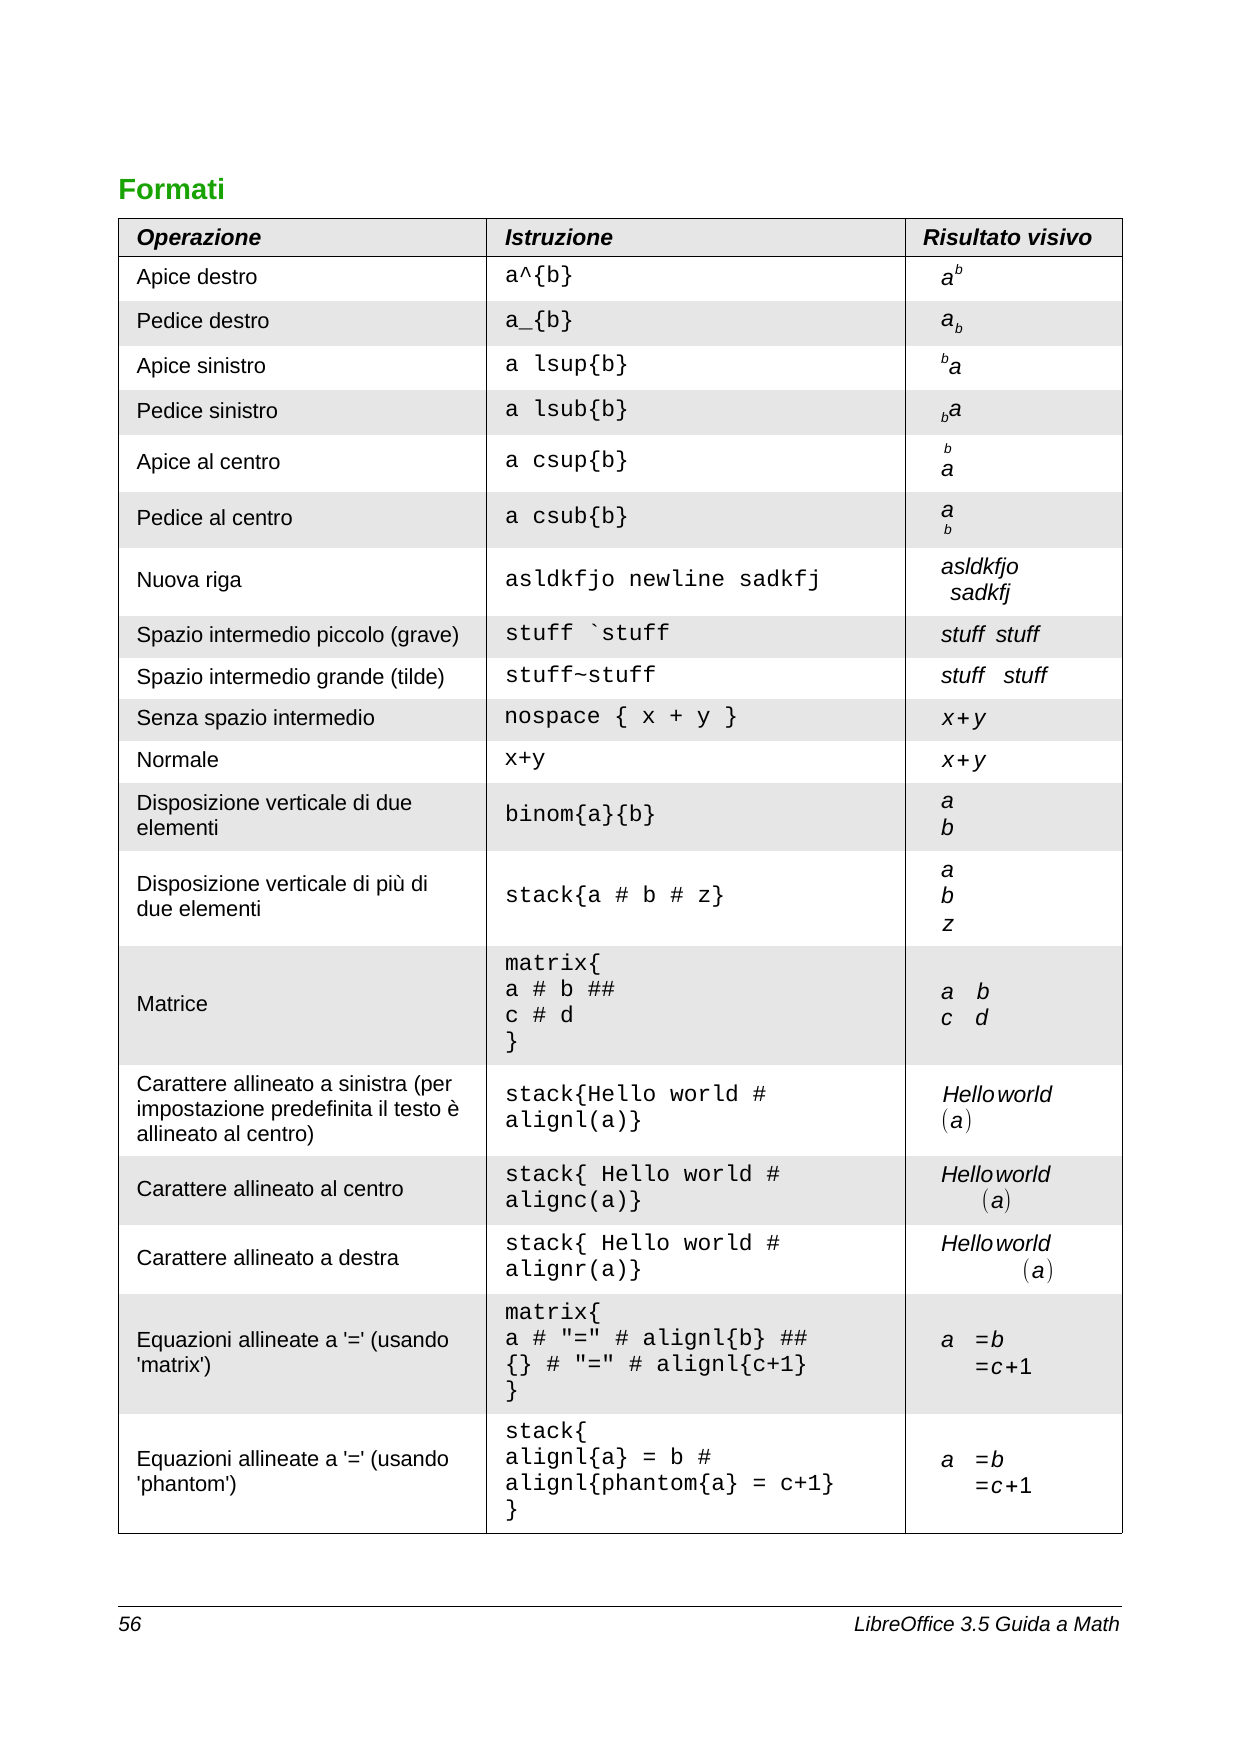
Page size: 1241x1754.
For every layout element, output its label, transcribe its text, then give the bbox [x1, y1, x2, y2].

table_cell [906, 301, 1122, 346]
table_header Operazione [119, 219, 486, 256]
table_cell [906, 783, 1122, 851]
table_cell Pedice al centro [119, 492, 486, 548]
table_cell matrix{ a # "=" # alignl{b} ## {} # "=" # alignl{c+1} } [487, 1294, 905, 1414]
table_cell stack{a # b # z} [487, 851, 905, 946]
table_cell x+y [487, 741, 905, 783]
table_cell [906, 1156, 1122, 1225]
subtitle Formati [118, 172, 1122, 206]
table_cell Spazio intermedio grande (tilde) [119, 658, 486, 699]
table_cell a csub{b} [487, 492, 905, 548]
table_cell Equazioni allineate a '=' (usando 'matrix') [119, 1294, 486, 1414]
table_cell Disposizione verticale di più di due elementi [119, 851, 486, 946]
table_cell Equazioni allineate a '=' (usando 'phantom') [119, 1414, 486, 1533]
table_cell [906, 658, 1122, 699]
table_cell Nuova riga [119, 548, 486, 616]
table_cell [906, 1065, 1122, 1156]
table_cell a lsub{b} [487, 390, 905, 435]
table_cell Carattere allineato a destra [119, 1225, 486, 1294]
table_cell nospace { x + y } [487, 699, 905, 741]
table_cell Pedice destro [119, 301, 486, 346]
table_cell Carattere allineato al centro [119, 1156, 486, 1225]
table_cell Carattere allineato a sinistra (per impostazione predefinita il testo è allineato al centro) [119, 1065, 486, 1156]
table_cell [906, 346, 1122, 390]
table_cell stack{ Hello world # alignc(a)} [487, 1156, 905, 1225]
table_cell stack{Hello world # alignl(a)} [487, 1065, 905, 1156]
table_cell [906, 390, 1122, 435]
table_cell [906, 946, 1122, 1065]
table_cell [906, 741, 1122, 783]
table_cell stuff `stuff [487, 616, 905, 658]
table_cell a_{b} [487, 301, 905, 346]
table_cell Normale [119, 741, 486, 783]
table_cell [906, 492, 1122, 548]
table_cell [906, 699, 1122, 741]
table_cell Senza spazio intermedio [119, 699, 486, 741]
table_cell [906, 1294, 1122, 1414]
table_cell [906, 1414, 1122, 1533]
table_cell a csup{b} [487, 435, 905, 492]
table_cell stack{ Hello world # alignr(a)} [487, 1225, 905, 1294]
table_cell Pedice sinistro [119, 390, 486, 435]
table_cell Matrice [119, 946, 486, 1065]
table_cell [906, 257, 1122, 301]
table_cell Apice al centro [119, 435, 486, 492]
table_header Istruzione [487, 219, 905, 256]
table_cell [906, 1225, 1122, 1294]
table_cell [906, 548, 1122, 616]
table_cell [906, 616, 1122, 658]
table_cell Disposizione verticale di due elementi [119, 783, 486, 851]
table_cell Spazio intermedio piccolo (grave) [119, 616, 486, 658]
table_cell matrix{ a # b ## c # d } [487, 946, 905, 1065]
table_cell stuff~stuff [487, 658, 905, 699]
table_cell Apice sinistro [119, 346, 486, 390]
table_cell binom{a}{b} [487, 783, 905, 851]
table_cell [906, 851, 1122, 946]
table_cell a lsup{b} [487, 346, 905, 390]
table_cell asldkfjo newline sadkfj [487, 548, 905, 616]
table_cell a^{b} [487, 257, 905, 301]
table_cell stack{ alignl{a} = b # alignl{phantom{a} = c+1} } [487, 1414, 905, 1533]
table_header Risultato visivo [906, 219, 1122, 256]
table_cell Apice destro [119, 257, 486, 301]
table_cell [906, 435, 1122, 492]
